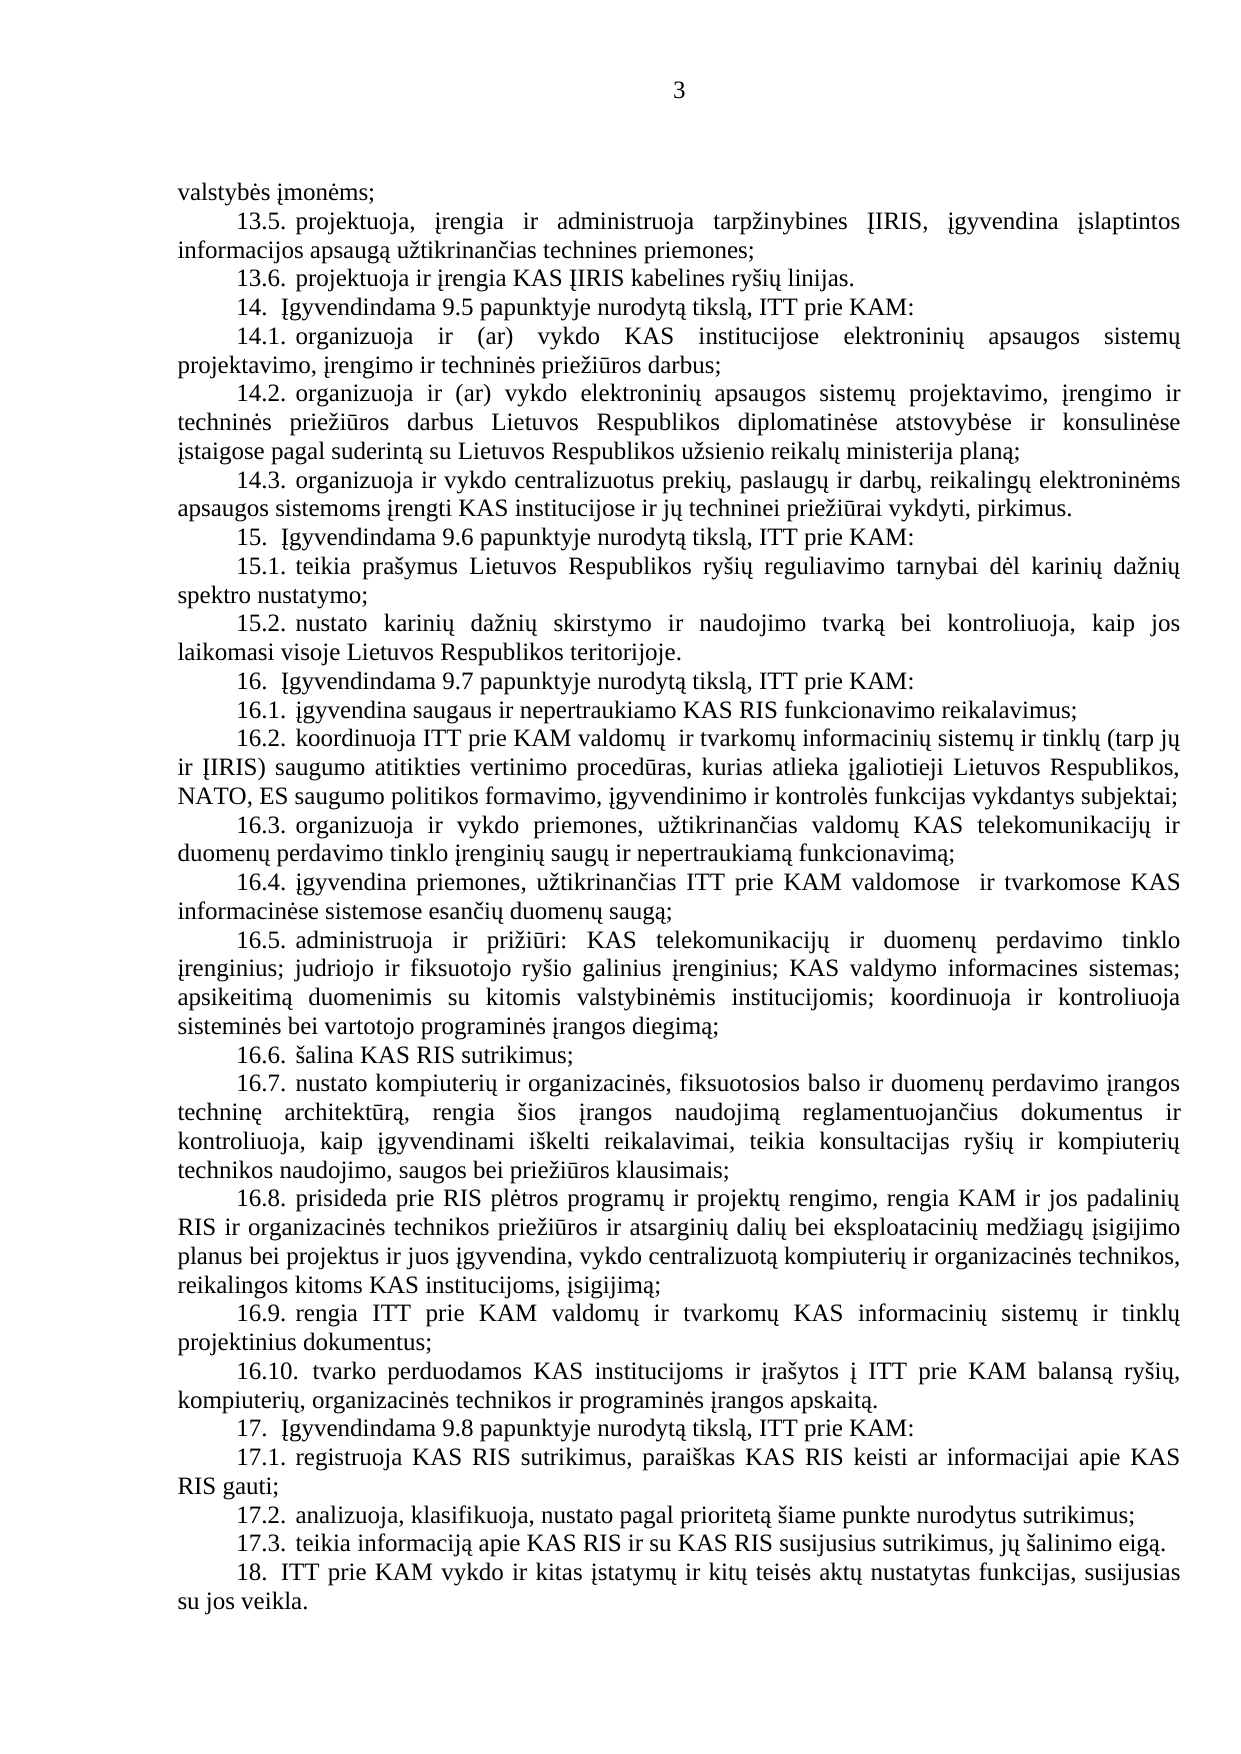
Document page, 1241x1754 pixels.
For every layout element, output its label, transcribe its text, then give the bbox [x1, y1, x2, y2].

text 14.1. organizuoja ir (ar) vykdo KAS institucijose elektroninių apsaugos sistemų projektavimo, įrengimo ir techninės priežiūros darbus; [177, 321, 1181, 378]
text 16.2. koordinuoja ITT prie KAM valdomų ir tvarkomų informacinių sistemų ir tinklų (tarp jų ir ĮIRIS) saugumo atitikties vertinimo procedūras, kurias atlieka įgaliotieji Lietuvos Respublikos, NATO, ES saugumo politikos formavimo, įgyvendinimo ir kontrolės funkcijas vykdantys subjektai; [177, 723, 1181, 810]
text 17.2. analizuoja, klasifikuoja, nustato pagal prioritetą šiame punkte nurodytus sutrikimus; [177, 1500, 1181, 1528]
text valstybės įmonėms; [177, 177, 1181, 206]
text 16. Įgyvendindama 9.7 papunktyje nurodytą tikslą, ITT prie KAM: [177, 666, 1181, 695]
text 16.9. rengia ITT prie KAM valdomų ir tvarkomų KAS informacinių sistemų ir tinklų projektinius dokumentus; [177, 1298, 1181, 1356]
text 13.5. projektuoja, įrengia ir administruoja tarpžinybines ĮIRIS, įgyvendina įslaptintos informacijos apsaugą užtikrinančias technines priemones; [177, 206, 1181, 263]
text 17.1. registruoja KAS RIS sutrikimus, paraiškas KAS RIS keisti ar informacijai apie KAS RIS gauti; [177, 1442, 1181, 1500]
text 16.6. šalina KAS RIS sutrikimus; [177, 1040, 1181, 1068]
text 14.3. organizuoja ir vykdo centralizuotus prekių, paslaugų ir darbų, reikalingų elektroninėms apsaugos sistemoms įrengti KAS institucijose ir jų techninei priežiūrai vykdyti, pirkimus. [177, 465, 1181, 522]
text 18. ITT prie KAM vykdo ir kitas įstatymų ir kitų teisės aktų nustatytas funkcijas, susijusias su jos veikla. [177, 1557, 1181, 1615]
text 16.3. organizuoja ir vykdo priemones, užtikrinančias valdomų KAS telekomunikacijų ir duomenų perdavimo tinklo įrenginių saugų ir nepertraukiamą funkcionavimą; [177, 810, 1181, 867]
text 17.3. teikia informaciją apie KAS RIS ir su KAS RIS susijusius sutrikimus, jų šalinimo eigą. [177, 1528, 1181, 1557]
text 13.6. projektuoja ir įrengia KAS ĮIRIS kabelines ryšių linijas. [177, 263, 1181, 292]
text 14. Įgyvendindama 9.5 papunktyje nurodytą tikslą, ITT prie KAM: [177, 292, 1181, 321]
text 16.1. įgyvendina saugaus ir nepertraukiamo KAS RIS funkcionavimo reikalavimus; [177, 695, 1181, 723]
text 17. Įgyvendindama 9.8 papunktyje nurodytą tikslą, ITT prie KAM: [177, 1413, 1181, 1442]
text 15. Įgyvendindama 9.6 papunktyje nurodytą tikslą, ITT prie KAM: [177, 522, 1181, 551]
text 16.7. nustato kompiuterių ir organizacinės, fiksuotosios balso ir duomenų perdavimo įrangos techninę architektūrą, rengia šios įrangos naudojimą reglamentuojančius dokumentus ir kontroliuoja, kaip įgyvendinami iškelti reikalavimai, teikia konsultacijas ryšių ir kompiuterių technikos naudojimo, saugos bei priežiūros klausimais; [177, 1068, 1181, 1183]
text 16.5. administruoja ir prižiūri: KAS telekomunikacijų ir duomenų perdavimo tinklo įrenginius; judriojo ir fiksuotojo ryšio galinius įrenginius; KAS valdymo informacines sistemas; apsikeitimą duomenimis su kitomis valstybinėmis institucijomis; koordinuoja ir kontroliuoja sisteminės bei vartotojo programinės įrangos diegimą; [177, 925, 1181, 1040]
text 16.10. tvarko perduodamos KAS institucijoms ir įrašytos į ITT prie KAM balansą ryšių, kompiuterių, organizacinės technikos ir programinės įrangos apskaitą. [177, 1356, 1181, 1413]
text 14.2. organizuoja ir (ar) vykdo elektroninių apsaugos sistemų projektavimo, įrengimo ir techninės priežiūros darbus Lietuvos Respublikos diplomatinėse atstovybėse ir konsulinėse įstaigose pagal suderintą su Lietuvos Respublikos užsienio reikalų ministerija planą; [177, 378, 1181, 465]
text 15.1. teikia prašymus Lietuvos Respublikos ryšių reguliavimo tarnybai dėl karinių dažnių spektro nustatymo; [177, 551, 1181, 608]
text 16.4. įgyvendina priemones, užtikrinančias ITT prie KAM valdomose ir tvarkomose KAS informacinėse sistemose esančių duomenų saugą; [177, 867, 1181, 925]
text 16.8. prisideda prie RIS plėtros programų ir projektų rengimo, rengia KAM ir jos padalinių RIS ir organizacinės technikos priežiūros ir atsarginių dalių bei eksploatacinių medžiagų įsigijimo planus bei projektus ir juos įgyvendina, vykdo centralizuotą kompiuterių ir organizacinės technikos, reikalingos kitoms KAS institucijoms, įsigijimą; [177, 1183, 1181, 1298]
text 15.2. nustato karinių dažnių skirstymo ir naudojimo tvarką bei kontroliuoja, kaip jos laikomasi visoje Lietuvos Respublikos teritorijoje. [177, 608, 1181, 666]
